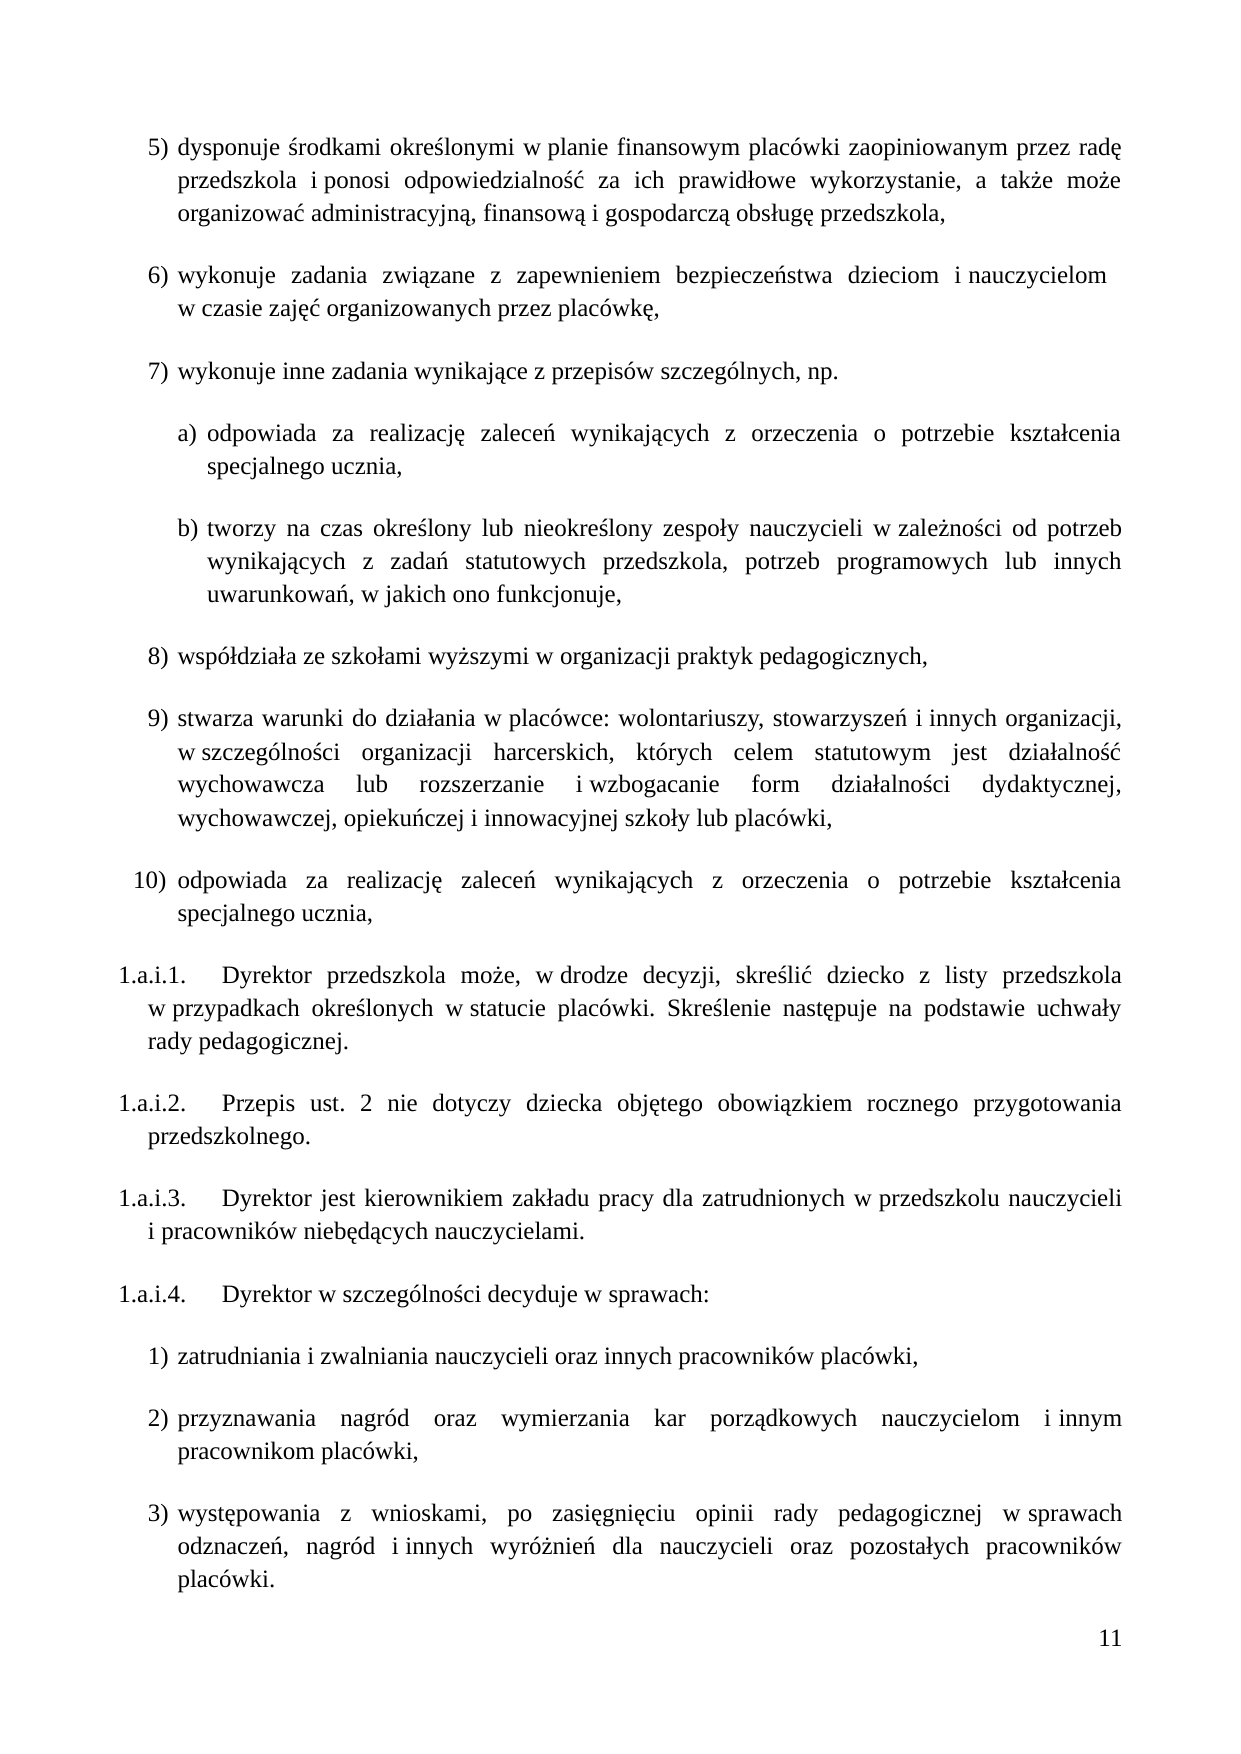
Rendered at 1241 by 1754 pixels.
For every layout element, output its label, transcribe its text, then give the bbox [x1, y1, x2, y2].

list występowania z wnioskami, po zasięgnięciu opinii rady pedagogicznej w sprawach odznaczeń, nagród i innych wyróżnień dla nauczycieli oraz pozostałych pracowników placówki. [148, 1498, 1122, 1593]
list Dyrektor w szczególności decyduje w sprawach: [118, 1279, 1122, 1307]
list wykonuje zadania związane z zapewnieniem bezpieczeństwa dzieciom i nauczycielom w czasie zajęć organizowanych przez placówkę, [148, 261, 1122, 322]
list zatrudniania i zwalniania nauczycieli oraz innych pracowników placówki, [148, 1341, 1122, 1369]
list dysponuje środkami określonymi w planie finansowym placówki zaopiniowanym przez radę przedszkola i ponosi odpowiedzialność za ich prawidłowe wykorzystanie, a także może organizować administracyjną, finansową i gospodarczą obsługę przedszkola, [148, 132, 1122, 227]
list wykonuje inne zadania wynikające z przepisów szczególnych, np. [148, 356, 1122, 384]
list współdziała ze szkołami wyższymi w organizacji praktyk pedagogicznych, [148, 641, 1122, 670]
list Przepis ust. 2 nie dotyczy dziecka objętego obowiązkiem rocznego przygotowania przedszkolnego. [118, 1088, 1122, 1150]
list tworzy na czas określony lub nieokreślony zespoły nauczycieli w zależności od potrzeb wynikających z zadań statutowych przedszkola, potrzeb programowych lub innych uwarunkowań, w jakich ono funkcjonuje, [177, 513, 1122, 608]
list odpowiada za realizację zaleceń wynikających z orzeczenia o potrzebie kształcenia specjalnego ucznia, [133, 865, 1122, 927]
list przyznawania nagród oraz wymierzania kar porządkowych nauczycielom i innym pracownikom placówki, [148, 1403, 1122, 1465]
list Dyrektor jest kierownikiem zakładu pracy dla zatrudnionych w przedszkolu nauczycieli i pracowników niebędących nauczycielami. [118, 1183, 1122, 1245]
list odpowiada za realizację zaleceń wynikających z orzeczenia o potrzebie kształcenia specjalnego ucznia, [177, 418, 1122, 480]
list Dyrektor przedszkola może, w drodze decyzji, skreślić dziecko z listy przedszkola w przypadkach określonych w statucie placówki. Skreślenie następuje na podstawie uchwały rady pedagogicznej. [118, 960, 1122, 1055]
list stwarza warunki do działania w placówce: wolontariuszy, stowarzyszeń i innych organizacji, w szczególności organizacji harcerskich, których celem statutowym jest działalność wychowawcza lub rozszerzanie i wzbogacanie form działalności dydaktycznej, wychowawczej, opiekuńczej i innowacyjnej szkoły lub placówki, [148, 703, 1122, 831]
